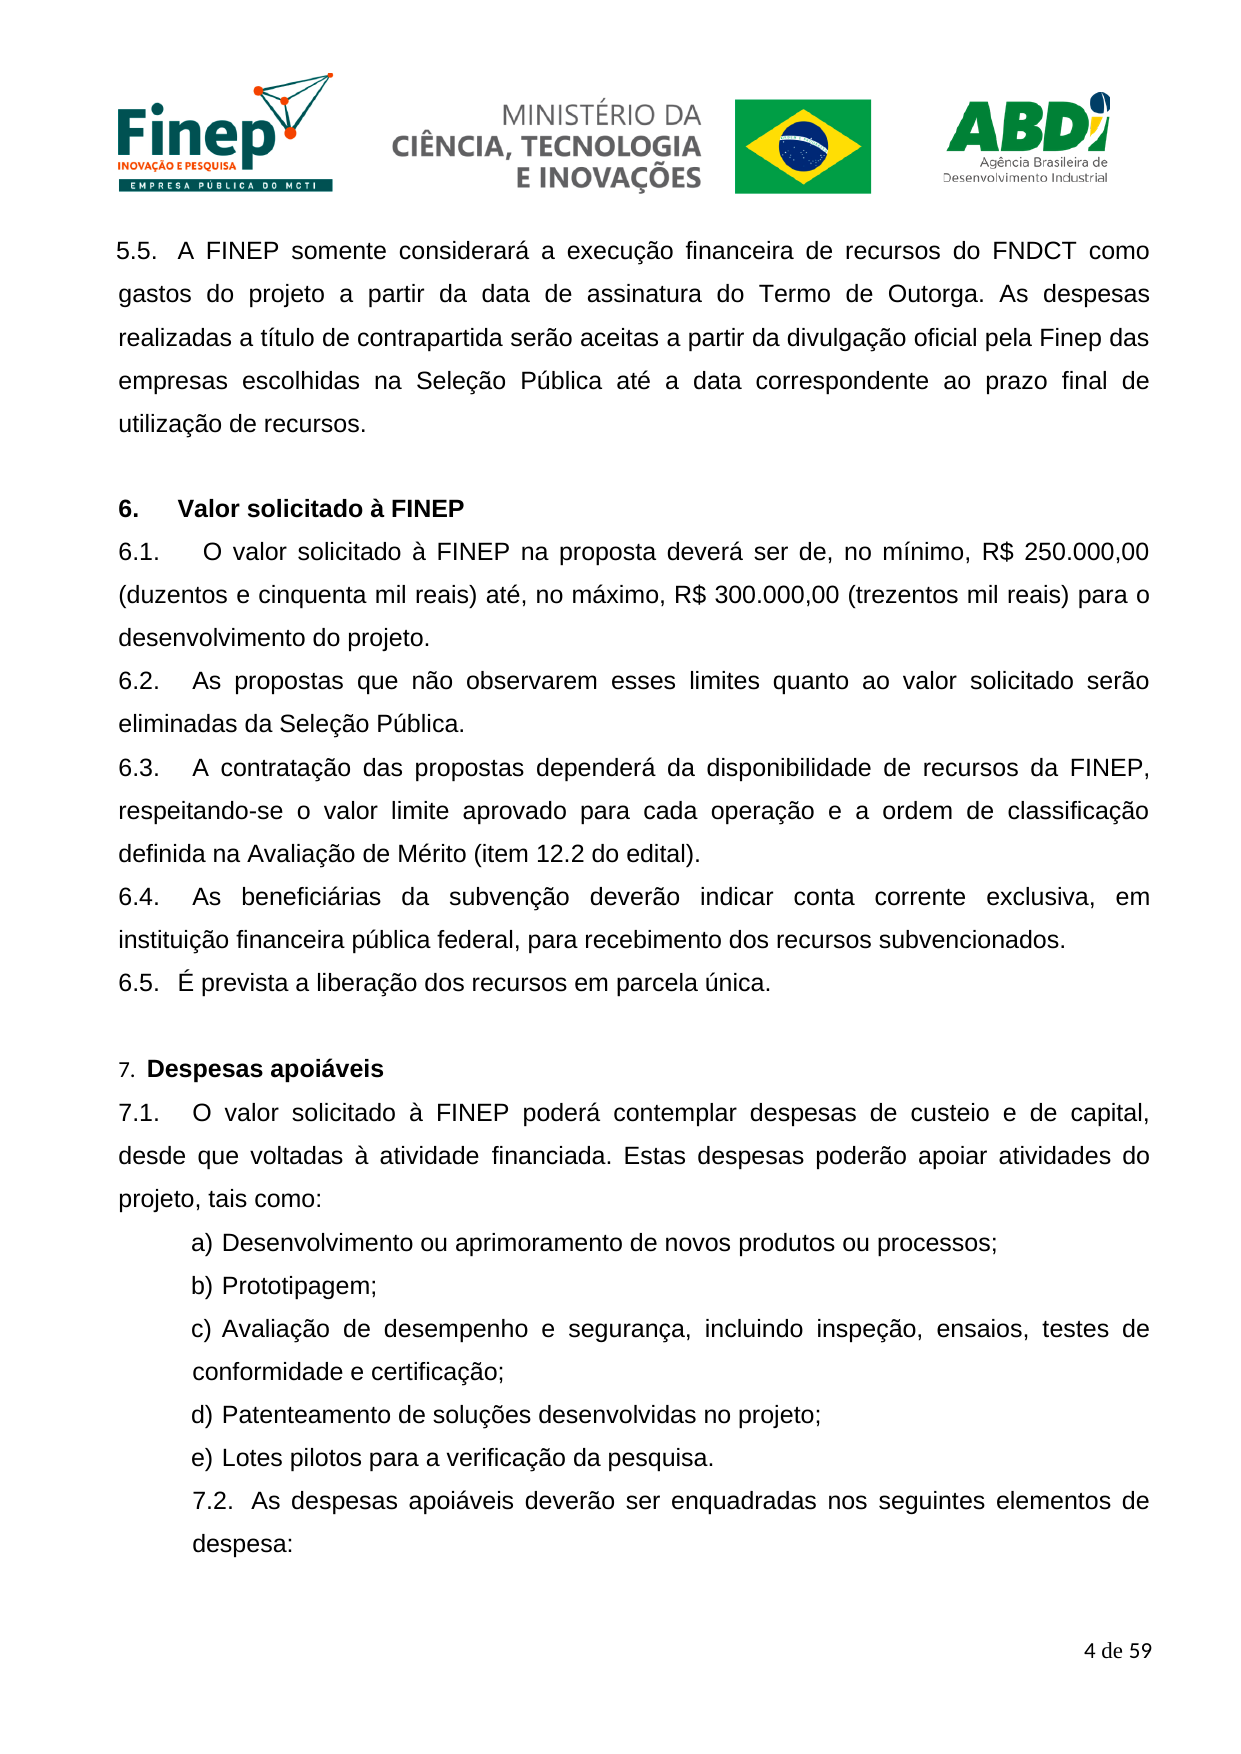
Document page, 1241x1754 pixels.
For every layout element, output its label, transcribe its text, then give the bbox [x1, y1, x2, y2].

list O valor solicitado à FINEP poderá contemplar despesas de custeio e de capital, desde que voltadas à atividade financiada. Estas despesas poderão apoiar atividades do projeto, tais como: [118, 1098, 1152, 1213]
list Desenvolvimento ou aprimoramento de novos produtos ou processos; [191, 1228, 1152, 1256]
list O valor solicitado à FINEP na proposta deverá ser de, no mínimo, R$ 250.000,00 (duzentos e cinquenta mil reais) até, no máximo, R$ 300.000,00 (trezentos mil reais) para o desenvolvimento do projeto. [118, 537, 1152, 652]
list A contratação das propostas dependerá da disponibilidade de recursos da FINEP, respeitando-se o valor limite aprovado para cada operação e a ordem de classificação definida na Avaliação de Mérito (item 12.2 do edital). [118, 753, 1152, 868]
list Despesas apoiáveis [118, 1054, 1152, 1084]
list Avaliação de desempenho e segurança, incluindo inspeção, ensaios, testes de conformidade e certificação; [191, 1314, 1152, 1386]
list A FINEP somente considerará a execução financeira de recursos do FNDCT como gastos do projeto a partir da data de assinatura do Termo de Outorga. As despesas realizadas a título de contrapartida serão aceitas a partir da divulgação oficial pela Finep das empresas escolhidas na Seleção Pública até a data correspondente ao prazo final de utilização de recursos. [116, 236, 1152, 437]
list As beneficiárias da subvenção deverão indicar conta corrente exclusiva, em instituição financeira pública federal, para recebimento dos recursos subvencionados. [118, 882, 1152, 954]
list As propostas que não observarem esses limites quanto ao valor solicitado serão eliminadas da Seleção Pública. [118, 666, 1152, 738]
list É prevista a liberação dos recursos em parcela única. [118, 968, 1152, 997]
list Patenteamento de soluções desenvolvidas no projeto; [191, 1400, 1152, 1429]
list As despesas apoiáveis deverão ser enquadradas nos seguintes elementos de despesa: [192, 1486, 1152, 1558]
list Lotes pilotos para a verificação da pesquisa. [191, 1443, 1152, 1472]
list Valor solicitado à FINEP [118, 494, 1152, 523]
list Prototipagem; [191, 1271, 1152, 1299]
